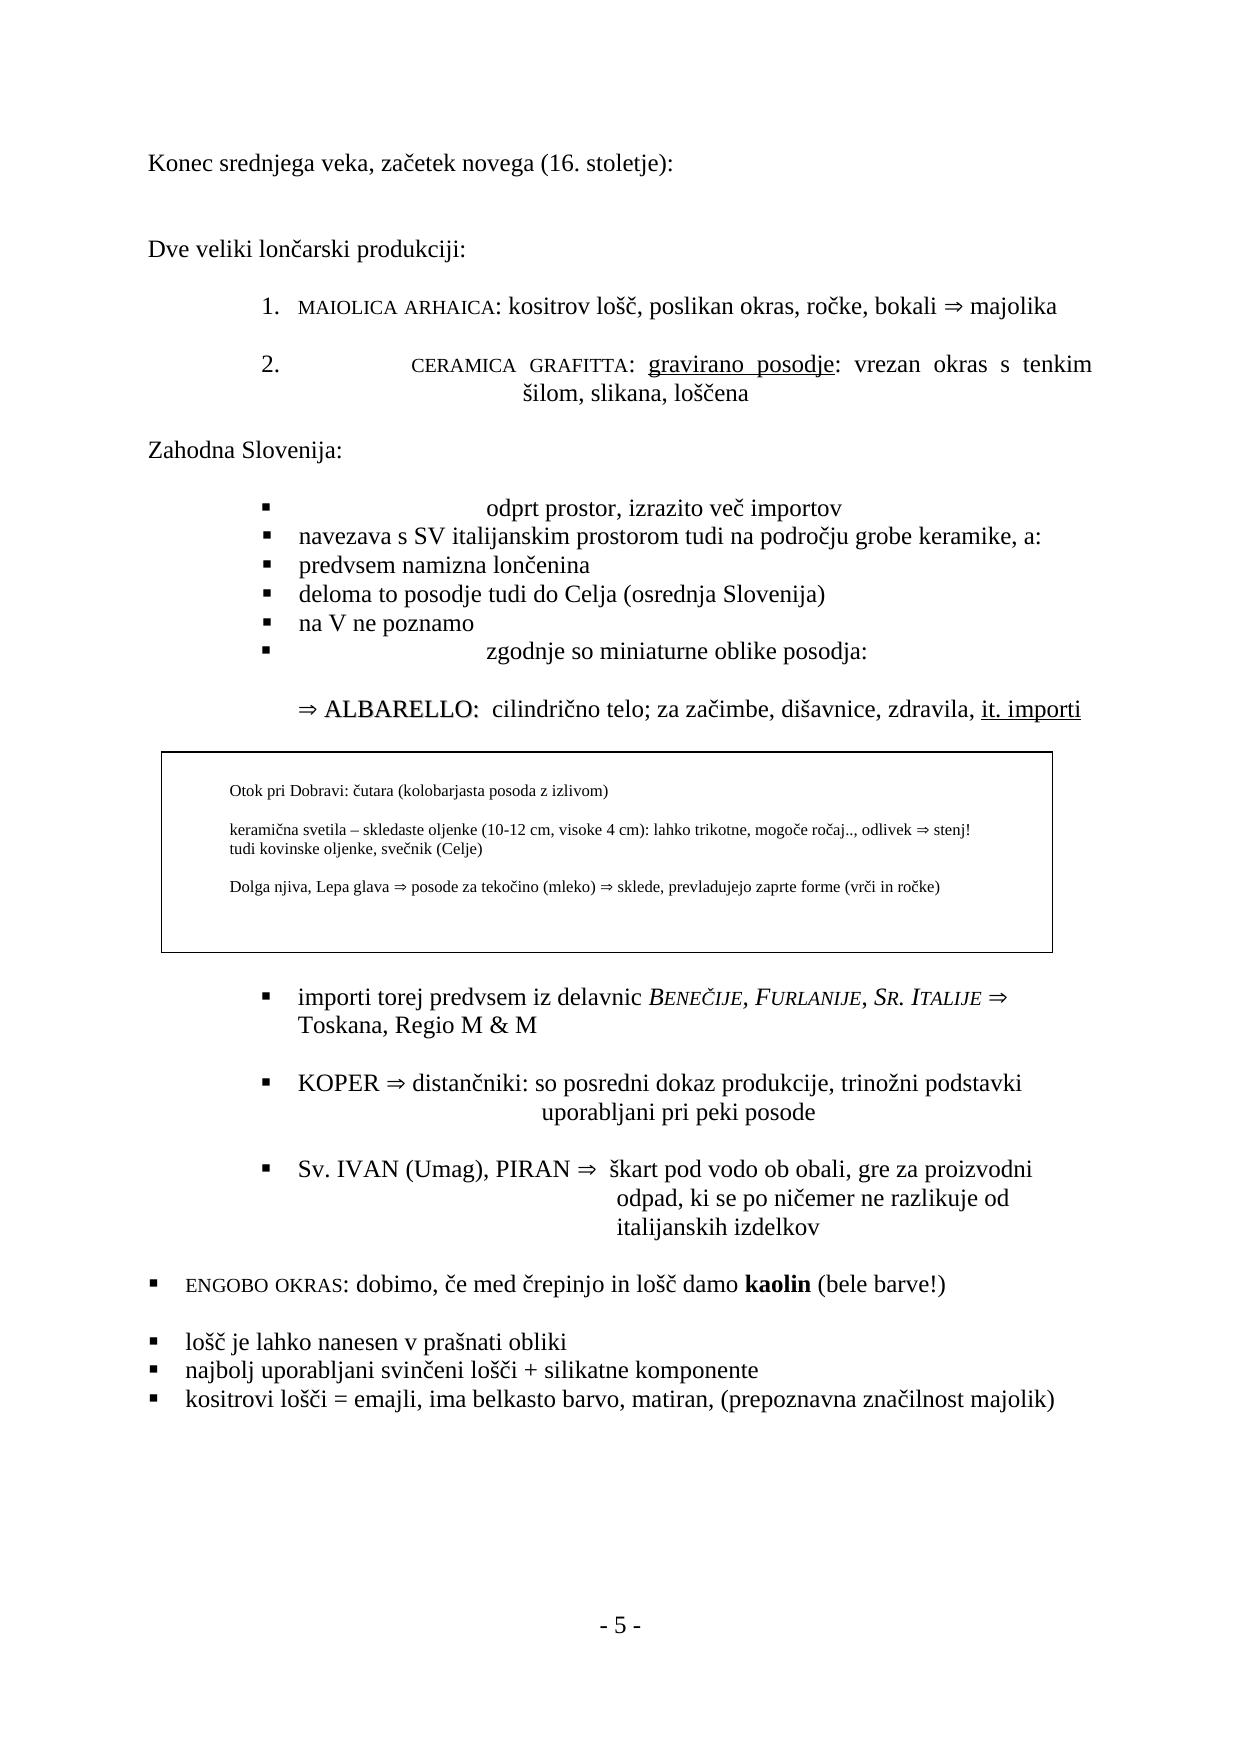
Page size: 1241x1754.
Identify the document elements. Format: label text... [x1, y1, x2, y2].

table_header Otok pri Dobravi: čutara (kolobarjasta posoda z izlivom) keramična svetila – skledaste oljenke (10-12 cm, visoke 4 cm): lahko trikotne, mogoče ročaj.., odlivek  stenj! tudi kovinske oljenke, svečnik (Celje) Dolga njiva, Lepa glava  posode za tekočino (mleko)  sklede, prevladujejo zaprte forme (vrči in ročke) [162, 753, 1052, 952]
list navezava s SV italijanskim prostorom tudi na področju grobe keramike, a: [261, 521, 1093, 550]
list Sv. IVAN (Umag), PIRAN  škart pod vodo ob obali, gre za proizvodni odpad, ki se po ničemer ne razlikuje od italijanskih izdelkov [260, 1154, 1093, 1240]
list na V ne poznamo [261, 608, 1093, 636]
text Konec srednjega veka, začetek novega (16. stoletje): [148, 148, 1093, 176]
text Dve veliki lončarski produkciji: [148, 234, 1093, 263]
list ceramica grafitta: gravirano posodje: vrezan okras s tenkim šilom, slikana, loščena [261, 349, 1093, 406]
list kositrovi lošči = emajli, ima belkasto barvo, matiran, (prepoznavna značilnost majolik) [148, 1384, 1093, 1413]
list KOPER  distančniki: so posredni dokaz produkcije, trinožni podstavki uporabljani pri peki posode [260, 1068, 1093, 1125]
list maiolica arhaica: kositrov lošč, poslikan okras, ročke, bokali  majolika [261, 291, 1093, 320]
list deloma to posodje tudi do Celja (osrednja Slovenija) [261, 579, 1093, 608]
list najbolj uporabljani svinčeni lošči + silikatne komponente [148, 1355, 1093, 1384]
list engobo okras: dobimo, če med črepinjo in lošč damo kaolin (bele barve!) [148, 1269, 1093, 1298]
list predvsem namizna lončenina [261, 550, 1093, 579]
list importi torej predvsem iz delavnic Benečije, Furlanije, Sr. Italije  [260, 982, 1093, 1010]
list zgodnje so miniaturne oblike posodja: [260, 636, 1093, 665]
list lošč je lahko nanesen v prašnati obliki [148, 1327, 1093, 1355]
list odprt prostor, izrazito več importov [260, 493, 1093, 521]
text Toskana, Regio M & M [260, 1010, 1093, 1039]
text Zahodna Slovenija: [148, 435, 1093, 464]
text  ALBARELLO: cilindrično telo; za začimbe, dišavnice, zdravila, it. importi [223, 694, 1093, 723]
